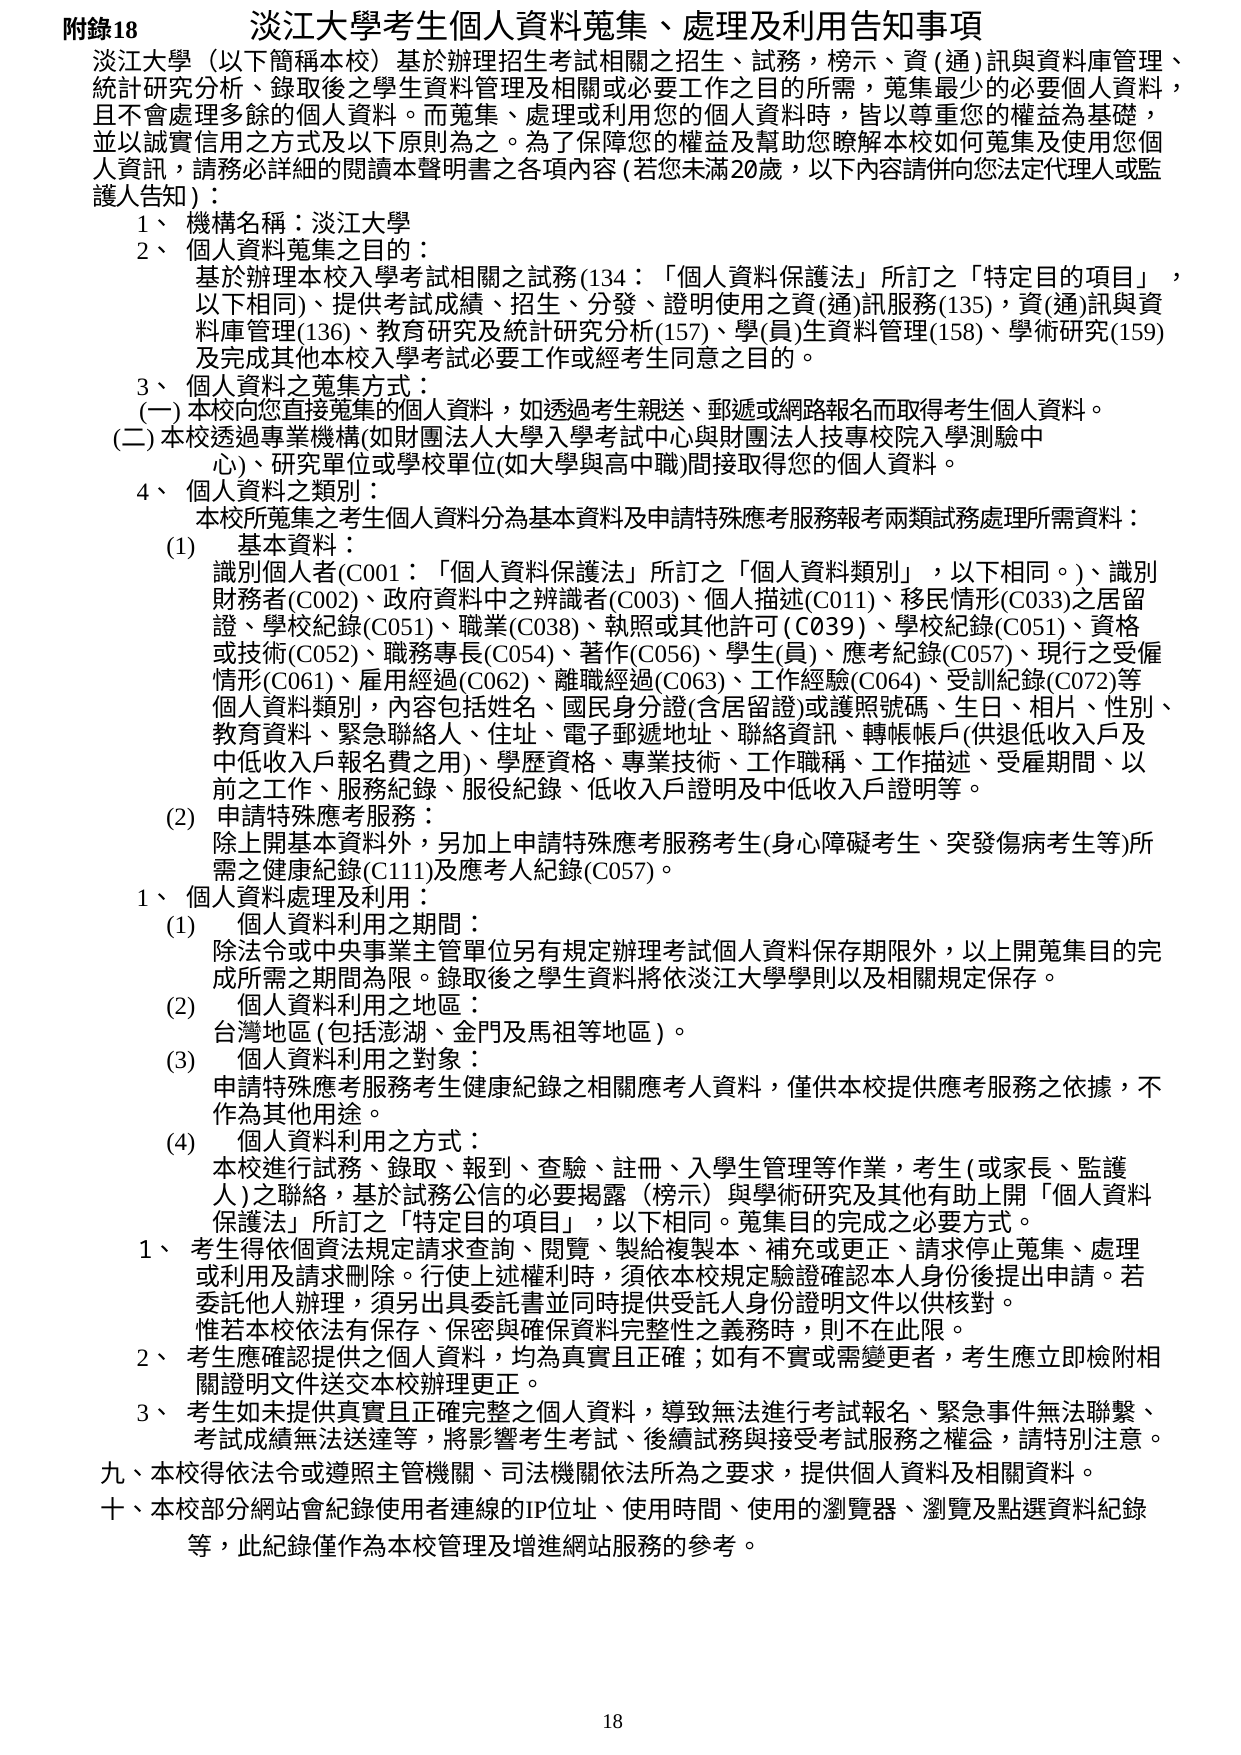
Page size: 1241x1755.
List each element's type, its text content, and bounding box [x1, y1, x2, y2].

list 個人資料利用之地區： [136, 993, 1164, 1020]
list 考生得依個資法規定請求查詢、閱覽、製給複製本、補充或更正、請求停止蒐集、處理或利用及請求刪除。行使上述權利時，須依本校規定驗證確認本人身份後提出申請。若委託他人辦理，須另出具委託書並同時提供受託人身份證明文件以供核對。 [138, 1237, 1164, 1318]
text 本校進行試務、錄取、報到、查驗、註冊、入學生管理等作業，考生(或家長、監護人)之聯絡，基於試務公信的必要揭露（榜示）與學術研究及其他有助上開「個人資料保護法」所訂之「特定目的項目」，以下相同。蒐集目的完成之必要方式。 [213, 1156, 1164, 1237]
list 個人資料利用之期間： [136, 912, 1164, 939]
list 基於辦理本校入學考試相關之試務(134：「個人資料保護法」所訂之「特定目的項目」，以下相同)、提供考試成績、招生、分發、證明使用之資(通)訊服務(135)，資(通)訊與資料庫管理(136)、教育研究及統計研究分析(157)、學(員)生資料管理(158)、學術研究(159)及完成其他本校入學考試必要工作或經考生同意之目的。 [195, 265, 1164, 373]
text 九、本校得依法令或遵照主管機關、司法機關依法所為之要求，提供個人資料及相關資料。 [63, 1453, 1162, 1490]
list 心)、研究單位或學校單位(如大學與高中職)間接取得您的個人資料。 [63, 451, 1164, 478]
list 惟若本校依法有保存、保密與確保資料完整性之義務時，則不在此限。 [196, 1318, 1164, 1345]
list 個人資料蒐集之目的： [136, 238, 1164, 265]
list 申請特殊應考服務： [166, 803, 1164, 831]
text 除法令或中央事業主管單位另有規定辦理考試個人資料保存期限外，以上開蒐集目的完成所需之期間為限。錄取後之學生資料將依淡江大學學則以及相關規定保存。 [213, 939, 1164, 993]
list 除上開基本資料外，另加上申請特殊應考服務考生(身心障礙考生、突發傷病考生等)所需之健康紀錄(C111)及應考人紀錄(C057)。 [213, 831, 1164, 885]
text 附錄18 淡江大學考生個人資料蒐集、處理及利用告知事項 [63, 0, 1162, 48]
text (一) 本校向您直接蒐集的個人資料，如透過考生親送、郵遞或網路報名而取得考生個人資料。 [114, 400, 1164, 424]
list 個人資料處理及利用： [136, 885, 1164, 912]
list 基本資料： [136, 533, 1164, 560]
list 本校所蒐集之考生個人資料分為基本資料及申請特殊應考服務報考兩類試務處理所需資料： [195, 506, 1164, 533]
text 淡江大學（以下簡稱本校）基於辦理招生考試相關之招生、試務，榜示、資(通)訊與資料庫管理、統計研究分析、錄取後之學生資料管理及相關或必要工作之目的所需，蒐集最少的必要個人資料，且不會處理多餘的個人資料。而蒐集、處理或利用您的個人資料時，皆以尊重您的權益為基礎，並以誠實信用之方式及以下原則為之。為了保障您的權益及幫助您瞭解本校如何蒐集及使用您個人資訊，請務必詳細的閱讀本聲明書之各項內容(若您未滿20歲，以下內容請併向您法定代理人或監護人告知)： [92, 48, 1164, 211]
list 個人資料之類別： [136, 478, 1164, 506]
list 識別個人者(C001：「個人資料保護法」所訂之「個人資料類別」，以下相同。)、識別財務者(C002)、政府資料中之辨識者(C003)、個人描述(C011)、移民情形(C033)之居留證、學校紀錄(C051)、職業(C038)、執照或其他許可(C039)、學校紀錄(C051)、資格或技術(C052)、職務專長(C054)、著作(C056)、學生(員)、應考紀錄(C057)、現行之受僱情形(C061)、雇用經過(C062)、離職經過(C063)、工作經驗(C064)、受訓紀錄(C072)等個人資料類別，內容包括姓名、國民身分證(含居留證)或護照號碼、生日、相片、性別、教育資料、緊急聯絡人、住址、電子郵遞地址、聯絡資訊、轉帳帳戶(供退低收入戶及中低收入戶報名費之用)、學歷資格、專業技術、工作職稱、工作描述、受雇期間、以前之工作、服務紀錄、服役紀錄、低收入戶證明及中低收入戶證明等。 [213, 560, 1164, 803]
list 個人資料利用之對象： [136, 1047, 1164, 1074]
list (二) 本校透過專業機構(如財團法人大學入學考試中心與財團法人技專校院入學測驗中 [63, 424, 1164, 451]
list 個人資料之蒐集方式： [136, 373, 1164, 400]
list 機構名稱：淡江大學 [136, 211, 1164, 238]
text 申請特殊應考服務考生健康紀錄之相關應考人資料，僅供本校提供應考服務之依據，不作為其他用途。 [213, 1074, 1164, 1128]
text 台灣地區(包括澎湖、金門及馬祖等地區)。 [63, 1020, 1164, 1047]
list 個人資料利用之方式： [136, 1128, 1164, 1156]
list 考生應確認提供之個人資料，均為真實且正確；如有不實或需變更者，考生應立即檢附相關證明文件送交本校辦理更正。 [136, 1345, 1164, 1399]
text 十、本校部分網站會紀錄使用者連線的IP位址、使用時間、使用的瀏覽器、瀏覽及點選資料紀錄等，此紀錄僅作為本校管理及增進網站服務的參考。 [63, 1490, 1162, 1562]
list 考生如未提供真實且正確完整之個人資料，導致無法進行考試報名、緊急事件無法聯繫、考試成績無法送達等，將影響考生考試、後續試務與接受考試服務之權益，請特別注意。 [136, 1399, 1164, 1453]
